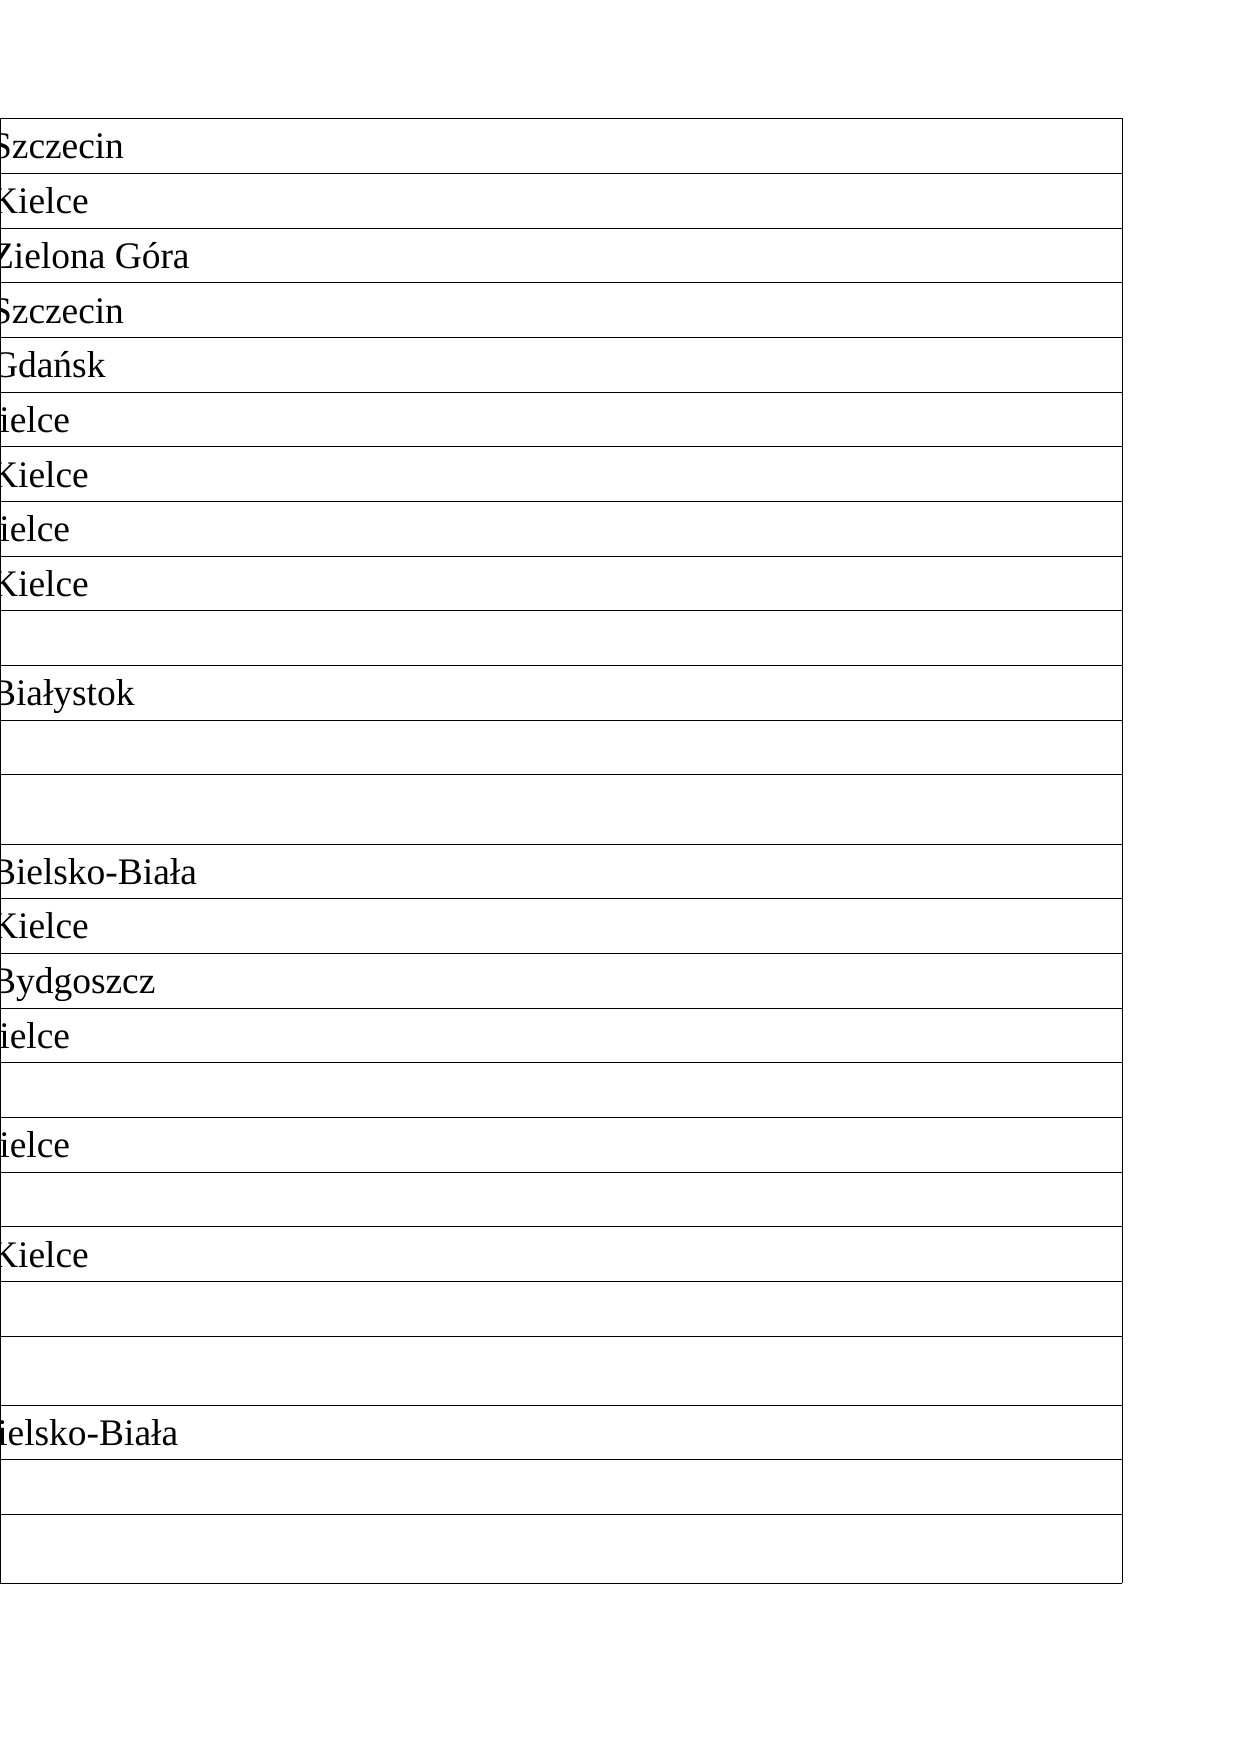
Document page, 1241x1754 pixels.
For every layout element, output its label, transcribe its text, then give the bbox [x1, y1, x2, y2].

table_cell 8.05.2010 Kielce [1, 393, 1122, 446]
table_cell 23.07.2003 Gdańsk [1, 338, 1122, 392]
table_cell Młodzieżowe mistrzostwa Polski [1, 1515, 1122, 1583]
table_cell 14.09.2009 Białystok [1, 666, 1122, 720]
table_cell 15.06.2010 Kielce [1, 557, 1122, 610]
table_cell [1, 721, 1122, 774]
table_cell 29.06.1999 Zielona Góra [1, 229, 1122, 282]
table_cell 26.09.1999 Bydgoszcz [1, 954, 1122, 1007]
table_cell 8.05.2010 Kielce [1, 1118, 1122, 1172]
table_cell 3.05.2000 Kielce [1, 502, 1122, 556]
table_cell 25.09.2005 Kielce [1, 899, 1122, 953]
table_cell 26.05.2008 Kielce [1, 447, 1122, 501]
table_cell 26.07.2007 Szczecin [1, 283, 1122, 337]
table_cell Mistrzostwa Polski [1, 1337, 1122, 1405]
table_cell [1, 1282, 1122, 1336]
table_cell Najlepsze młodziczki (U16) [1, 775, 1122, 843]
table_cell 15.07.2000 Kielce [1, 174, 1122, 227]
table_cell Najlepsza 13-latka [1, 1173, 1122, 1226]
table_cell 18.09.2009 Kielce [1, 1227, 1122, 1281]
table_cell 9.07.2010 Bielsko-Biała [1, 1406, 1122, 1459]
table_cell Najlepsza 16-latka [1, 611, 1122, 665]
table_cell 30.09.2001 Bielsko-Biała [1, 845, 1122, 898]
table_cell 8.05.2010 Kielce [1, 1009, 1122, 1062]
table_cell Najlepsza 14-latka [1, 1063, 1122, 1117]
table_cell [1, 1460, 1122, 1514]
table_cell 26.07.2007 Szczecin [1, 119, 1122, 173]
